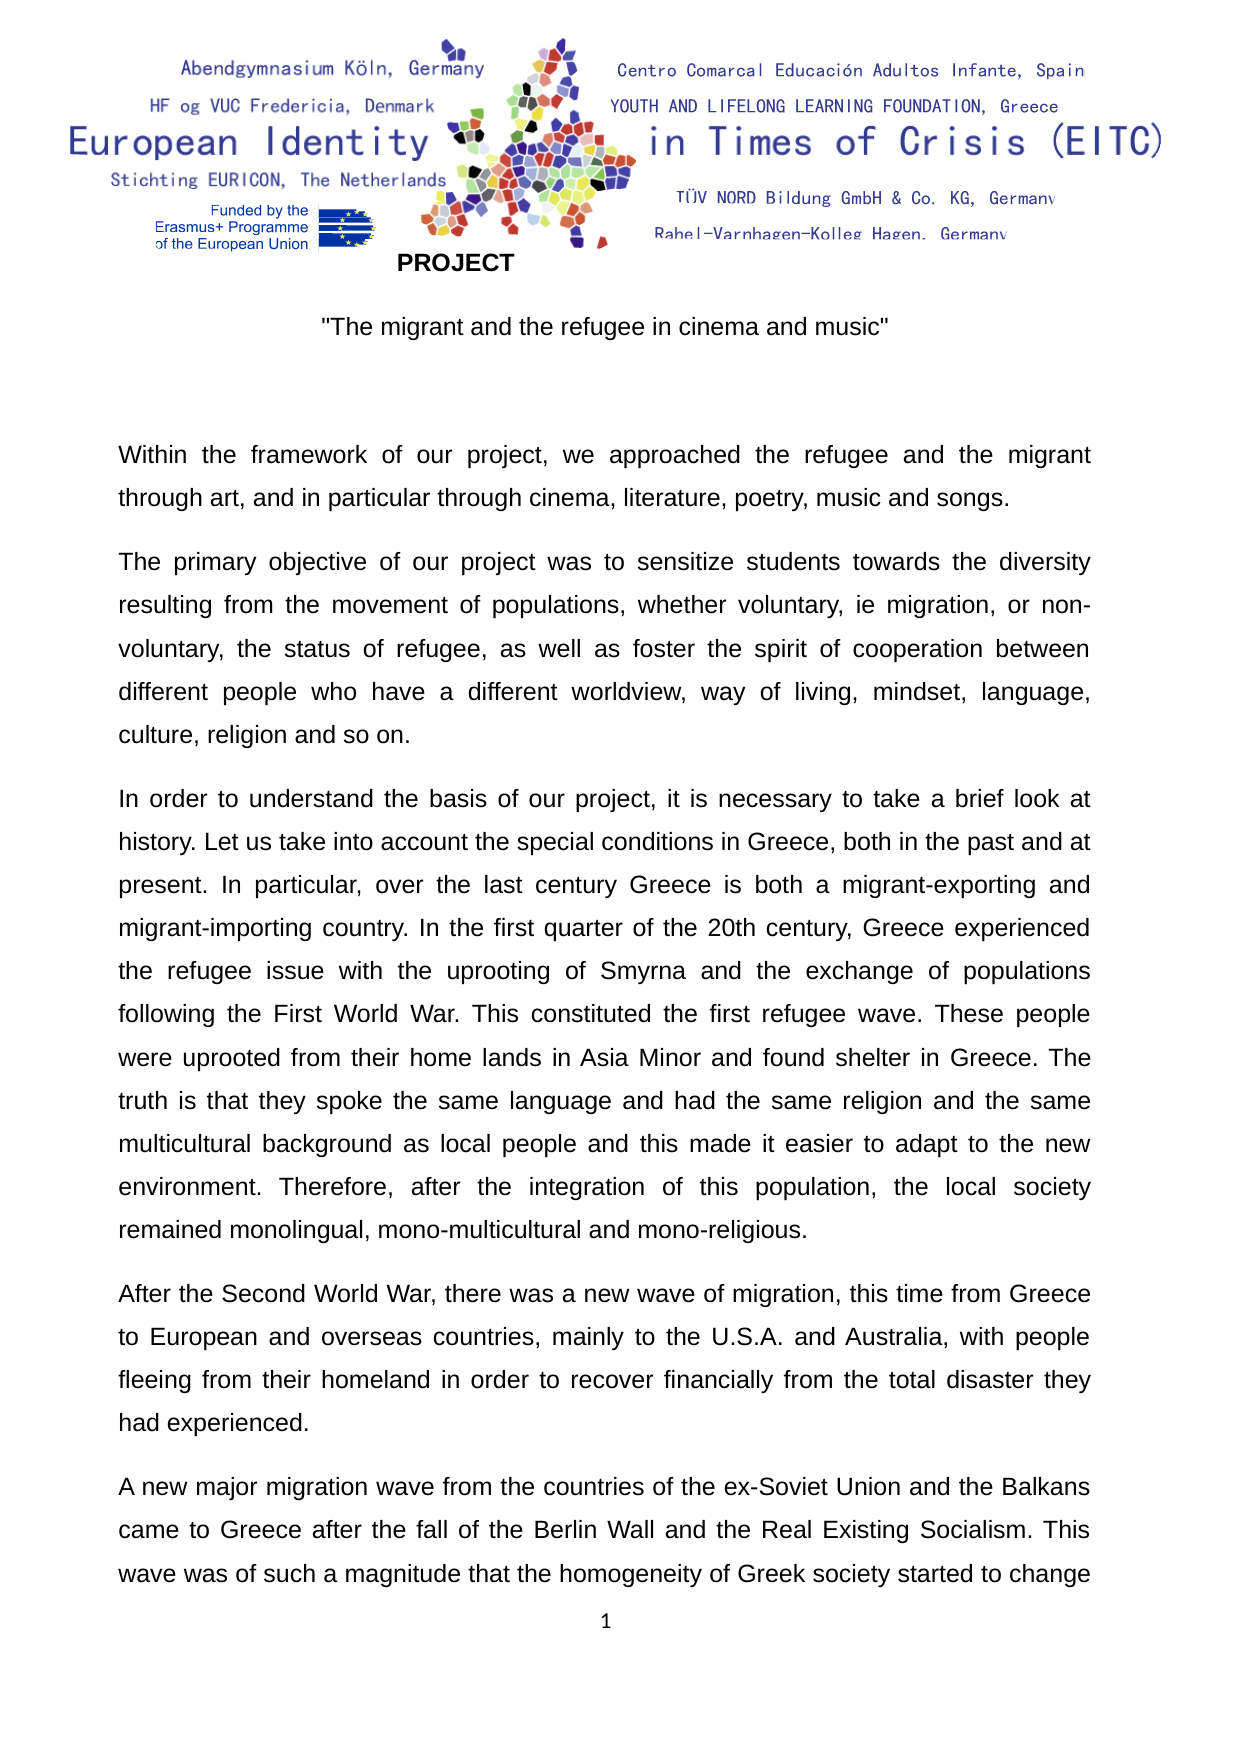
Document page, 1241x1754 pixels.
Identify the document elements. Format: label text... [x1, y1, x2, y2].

text After the Second World War, there was a new wave of migration, this time from Greece to European and overseas countries, mainly to the U.S.A. and Australia, with people fleeing from their homeland in order to recover financially from the total disaster they had experienced. [118, 1279, 1092, 1437]
text The primary objective of our project was to sensitize students towards the diversity resulting from the movement of populations, whether voluntary, ie migration, or non-voluntary, the status of refugee, as well as foster the spirit of cooperation between different people who have a different worldview, way of living, mindset, language, culture, religion and so on. [118, 547, 1092, 748]
text [118, 156, 472, 170]
text PROJECT [118, 159, 1092, 277]
text Within the framework of our project, we approached the refugee and the migrant through art, and in particular through cinema, literature, poetry, music and songs. [118, 440, 1092, 512]
text A new major migration wave from the countries of the ex-Soviet Union and the Balkans came to Greece after the fall of the Berlin Wall and the Real Existing Socialism. This wave was of such a magnitude that the homogeneity of Greek society started to change [118, 1472, 1092, 1587]
text In order to understand the basis of our project, it is necessary to take a brief look at history. Let us take into account the special conditions in Greece, both in the past and at present. In particular, over the last century Greece is both a migrant-exporting and migrant-importing country. In the first quarter of the 20th century, Greece experienced the refugee issue with the uprooting of Smyrna and the exchange of populations following the First World War. This constituted the first refugee wave. These people were uprooted from their home lands in Asia Minor and found shelter in Greece. The truth is that they spoke the same language and had the same religion and the same multicultural background as local people and this made it easier to adapt to the new environment. Therefore, after the integration of this population, the local society remained monolingual, mono-multicultural and mono-religious. [118, 784, 1092, 1244]
text "The migrant and the refugee in cinema and music" [118, 312, 1092, 341]
